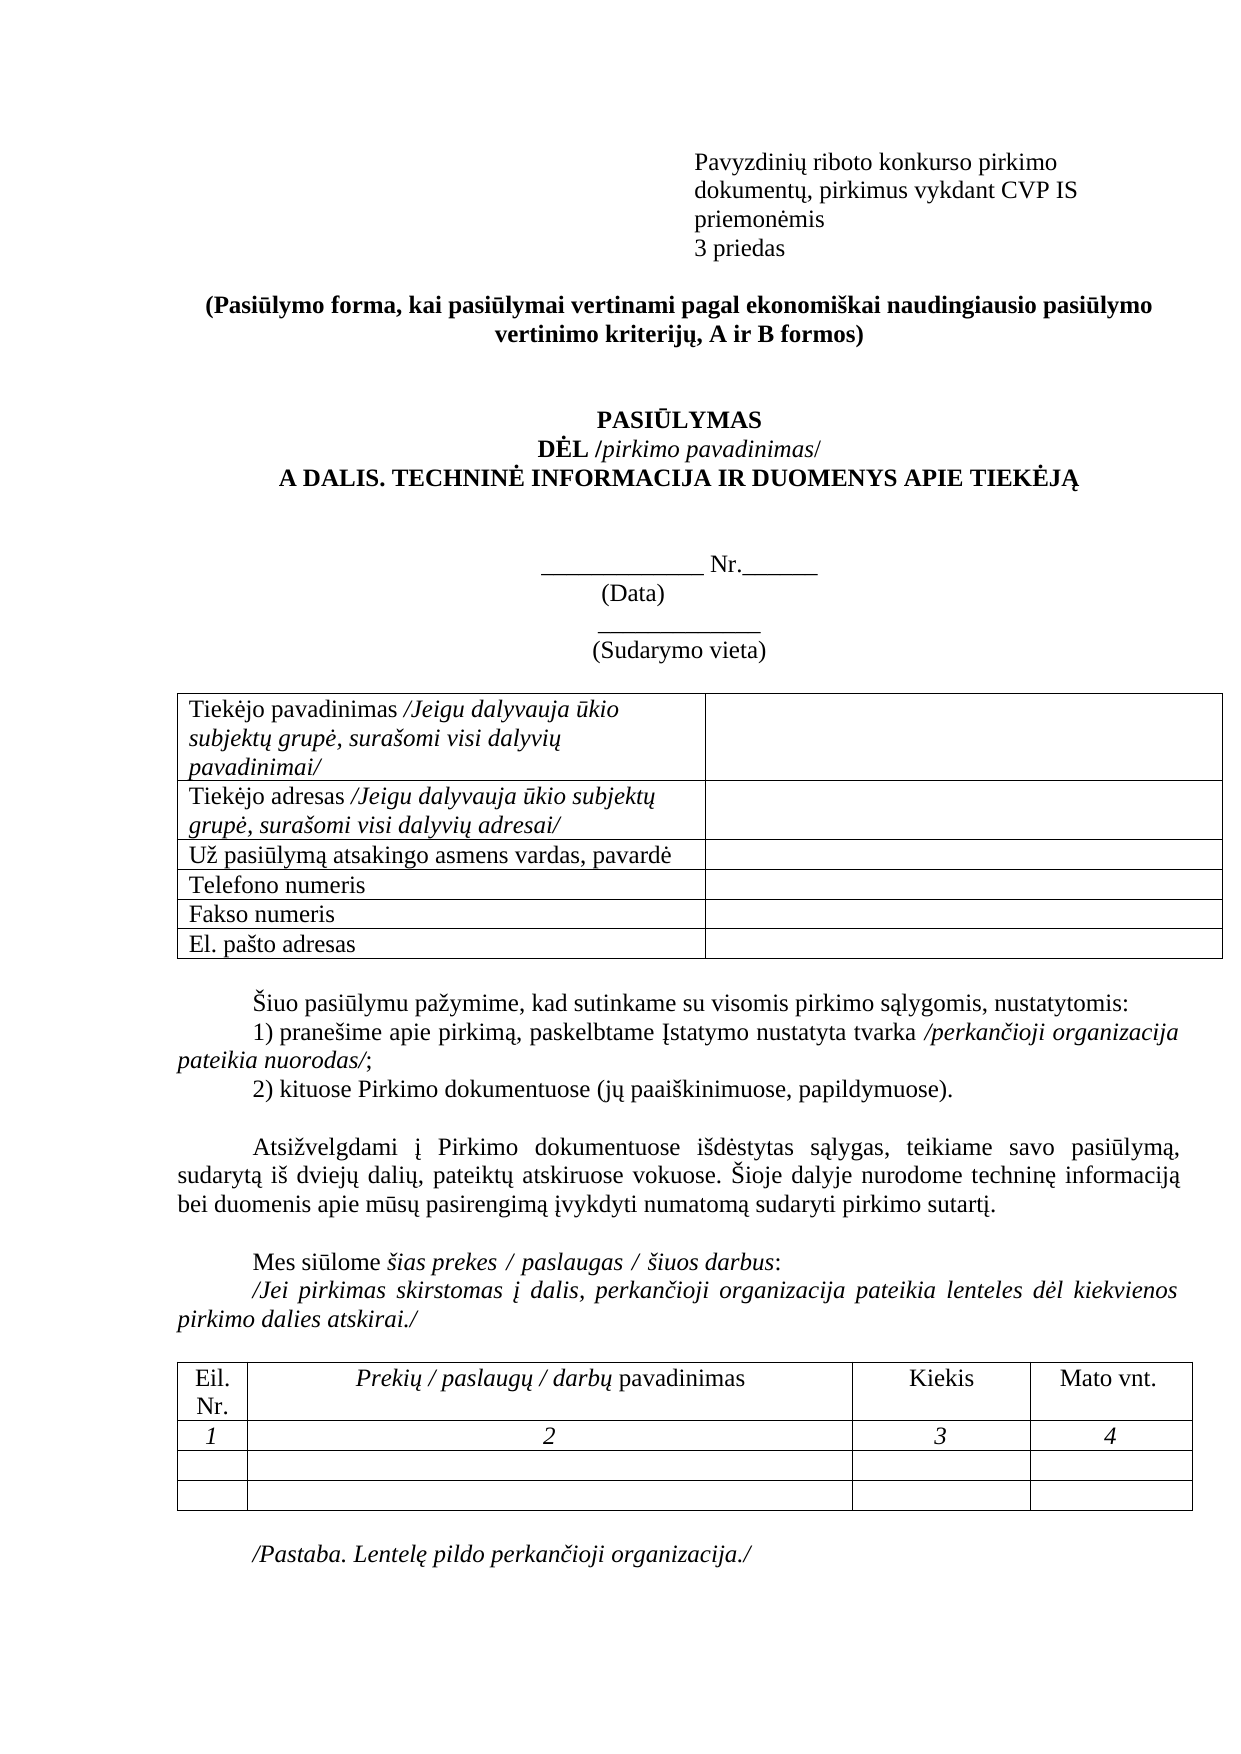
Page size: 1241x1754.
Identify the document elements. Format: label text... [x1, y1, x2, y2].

table_cell [706, 870, 1222, 898]
table_cell [178, 1451, 247, 1480]
table_cell [1031, 1451, 1192, 1480]
table_header [706, 694, 1222, 780]
table_header Kiekis [853, 1363, 1030, 1420]
text /Pastaba. Lentelę pildo perkančioji organizacija./ [177, 1539, 1181, 1568]
table_cell [706, 840, 1222, 869]
table_cell Fakso numeris [178, 900, 705, 928]
text (Sudarymo vieta) [177, 636, 1181, 664]
table_cell [706, 900, 1222, 928]
table_header Tiekėjo pavadinimas /Jeigu dalyvauja ūkio subjektų grupė, surašomi visi dalyvių pavadinimai/ [178, 694, 705, 780]
text A DALIS. TECHNINĖ INFORMACIJA IR DUOMENYS APIE TIEKĖJĄ [177, 463, 1181, 492]
text Pavyzdinių riboto konkurso pirkimo dokumentų, pirkimus vykdant CVP IS priemonėmis [694, 147, 1181, 233]
text _____________ [177, 607, 1181, 636]
text 2) kituose Pirkimo dokumentuose (jų paaiškinimuose, papildymuose). [177, 1074, 1181, 1103]
table_cell [248, 1451, 852, 1480]
table_cell [706, 929, 1222, 958]
text Mes siūlome šias prekes / paslaugas / šiuos darbus: [177, 1247, 1181, 1275]
text (Pasiūlymo forma, kai pasiūlymai vertinami pagal ekonomiškai naudingiausio pasiūlymo vertinimo kriterijų, A ir B formos) [177, 291, 1181, 348]
text Šiuo pasiūlymu pažymime, kad sutinkame su visomis pirkimo sąlygomis, nustatytomis: [177, 988, 1181, 1017]
table_cell 3 [853, 1421, 1030, 1450]
table_cell Tiekėjo adresas /Jeigu dalyvauja ūkio subjektų grupė, surašomi visi dalyvių adresai/ [178, 781, 705, 839]
text _____________ Nr.______ [177, 549, 1181, 578]
table_cell 2 [248, 1421, 852, 1450]
text /Jei pirkimas skirstomas į dalis, perkančioji organizacija pateikia lenteles dėl kiekvienos pirkimo dalies atskirai./ [177, 1275, 1181, 1333]
table_header Mato vnt. [1031, 1363, 1192, 1420]
text 3 priedas [694, 233, 1181, 262]
text (Data) [447, 578, 1181, 607]
table_cell [248, 1481, 852, 1509]
table_cell [178, 1481, 247, 1509]
table_cell 4 [1031, 1421, 1192, 1450]
table_cell Telefono numeris [178, 870, 705, 898]
table_cell 1 [178, 1421, 247, 1450]
text 1) pranešime apie pirkimą, paskelbtame Įstatymo nustatyta tvarka /perkančioji organizacija pateikia nuorodas/; [177, 1017, 1181, 1074]
table_cell El. pašto adresas [178, 929, 705, 958]
text DĖL /pirkimo pavadinimas/ [177, 434, 1181, 463]
table_header Prekių / paslaugų / darbų pavadinimas [248, 1363, 852, 1420]
table_cell [706, 781, 1222, 839]
text Atsižvelgdami į Pirkimo dokumentuose išdėstytas sąlygas, teikiame savo pasiūlymą, sudarytą iš dviejų dalių, pateiktų atskiruose vokuose. Šioje dalyje nurodome techninę informaciją bei duomenis apie mūsų pasirengimą įvykdyti numatomą sudaryti pirkimo sutartį. [177, 1132, 1181, 1218]
table_header Eil. Nr. [178, 1363, 247, 1420]
text PASIŪLYMAS [177, 406, 1181, 434]
table_cell [853, 1481, 1030, 1509]
table_cell Už pasiūlymą atsakingo asmens vardas, pavardė [178, 840, 705, 869]
table_cell [853, 1451, 1030, 1480]
table_cell [1031, 1481, 1192, 1509]
